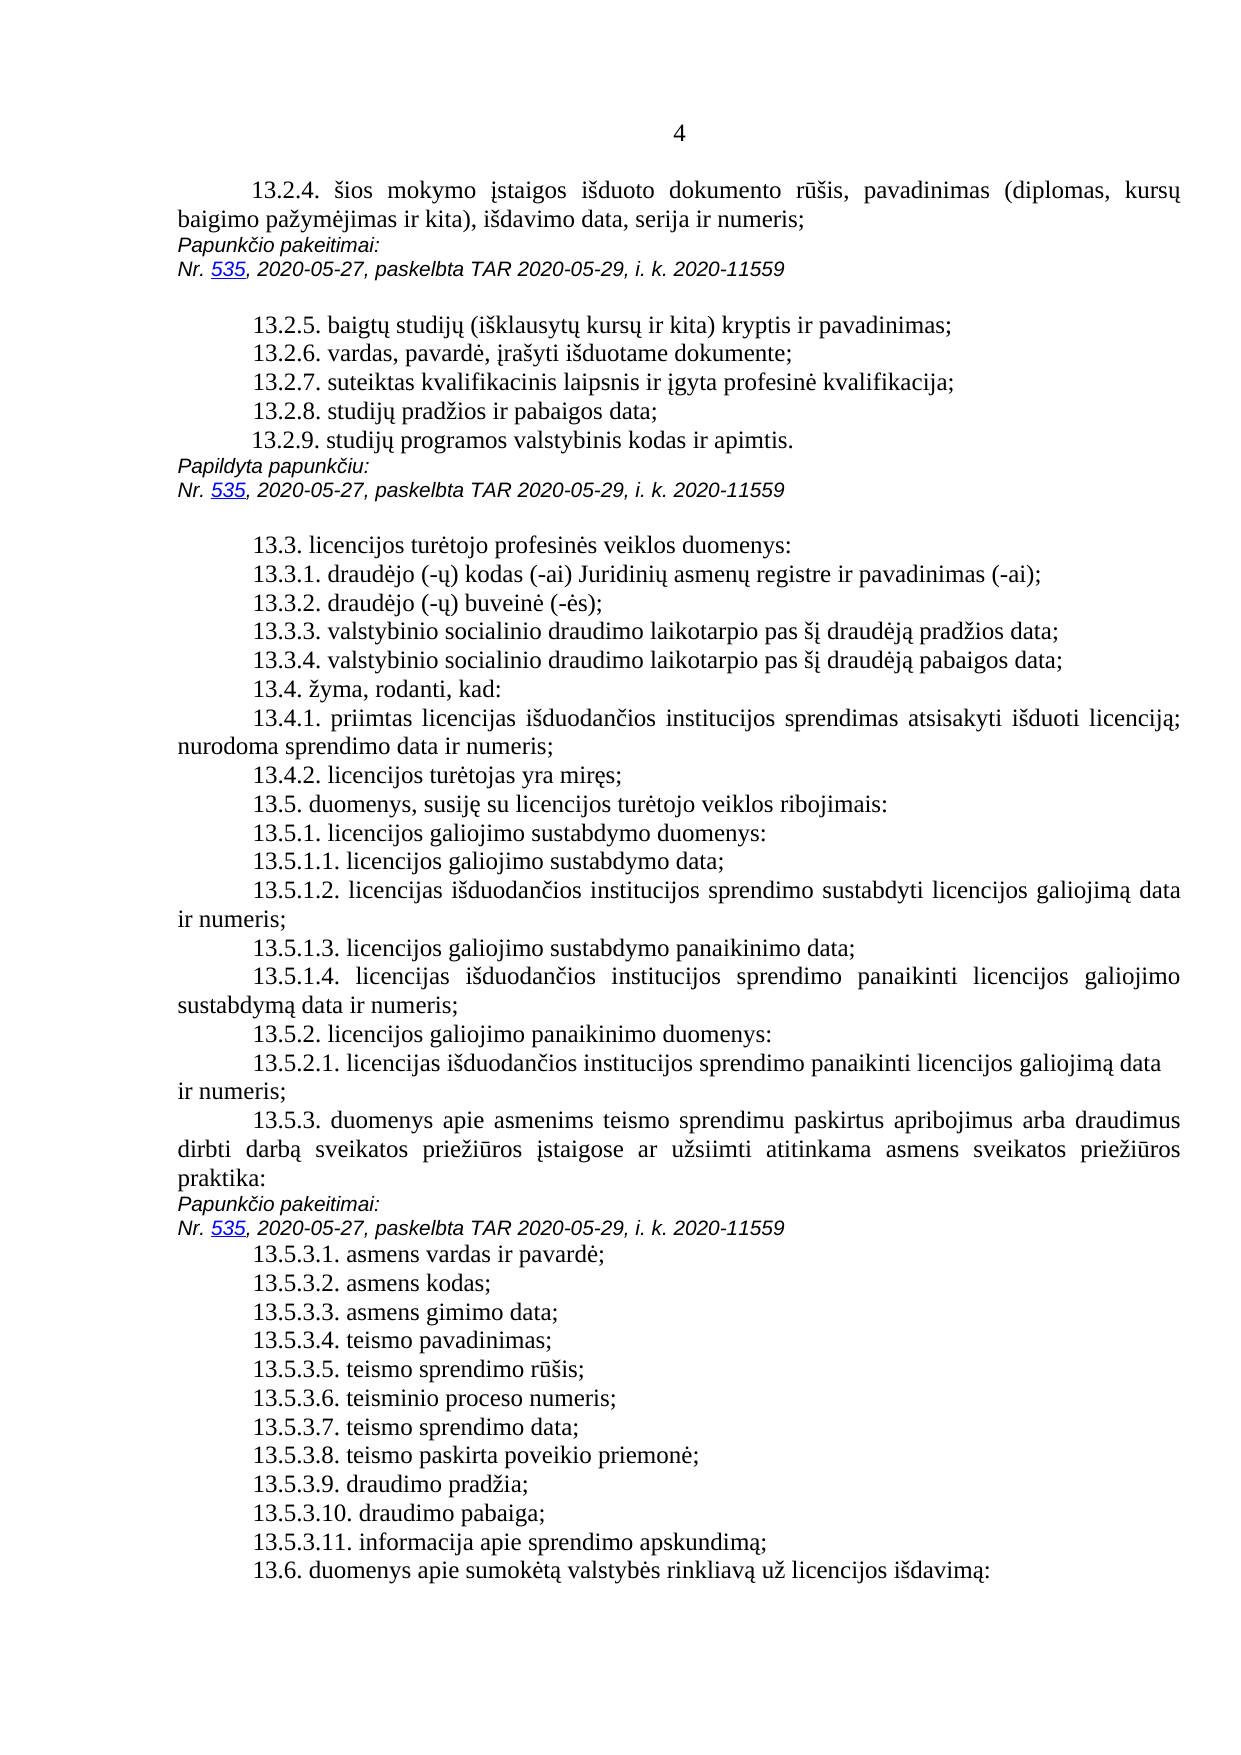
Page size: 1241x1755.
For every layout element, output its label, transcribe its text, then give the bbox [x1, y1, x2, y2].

text 13.5.3.6. teisminio proceso numeris; [177, 1383, 1181, 1412]
text 13.3.4. valstybinio socialinio draudimo laikotarpio pas šį draudėją pabaigos data; [177, 645, 1181, 674]
text 13.6. duomenys apie sumokėtą valstybės rinkliavą už licencijos išdavimą: [252, 1556, 1181, 1584]
text 13.2.6. vardas, pavardė, įrašyti išduotame dokumente; [177, 338, 1181, 367]
text 13.5.1.1. licencijos galiojimo sustabdymo data; [177, 846, 1181, 875]
text 13.4. žyma, rodanti, kad: [177, 674, 1181, 703]
text Nr. 535, 2020-05-27, paskelbta TAR 2020-05-29, i. k. 2020-11559 [177, 477, 1181, 501]
text 13.5.3.9. draudimo pradžia; [177, 1469, 1181, 1498]
text 13.5.1.4. licencijas išduodančios institucijos sprendimo panaikinti licencijos galiojimo sustabdymą data ir numeris; [177, 961, 1181, 1019]
text 13.5.3.5. teismo sprendimo rūšis; [177, 1354, 1181, 1383]
text 13.5.3.10. draudimo pabaiga; [177, 1498, 1181, 1527]
text 13.4.1. priimtas licencijas išduodančios institucijos sprendimas atsisakyti išduoti licenciją; nurodoma sprendimo data ir numeris; [177, 703, 1181, 760]
text Nr. 535, 2020-05-27, paskelbta TAR 2020-05-29, i. k. 2020-11559 [177, 257, 1181, 281]
text 13.3. licencijos turėtojo profesinės veiklos duomenys: [177, 530, 1181, 559]
text 13.3.2. draudėjo (-ų) buveinė (-ės); [177, 588, 1181, 616]
text 13.2.5. baigtų studijų (išklausytų kursų ir kita) kryptis ir pavadinimas; [177, 310, 1181, 338]
text Nr. 535, 2020-05-27, paskelbta TAR 2020-05-29, i. k. 2020-11559 [177, 1215, 1181, 1239]
text 13.5.3.8. teismo paskirta poveikio priemonė; [177, 1441, 1181, 1469]
text 13.5.1.3. licencijos galiojimo sustabdymo panaikinimo data; [177, 933, 1181, 961]
text 13.5.3.7. teismo sprendimo data; [177, 1412, 1181, 1441]
text 13.5.1.2. licencijas išduodančios institucijos sprendimo sustabdyti licencijos galiojimą data ir numeris; [177, 875, 1181, 933]
text 13.5.2. licencijos galiojimo panaikinimo duomenys: [177, 1019, 1181, 1048]
text 13.5.3.3. asmens gimimo data; [177, 1297, 1181, 1326]
text 13.5.3. duomenys apie asmenims teismo sprendimu paskirtus apribojimus arba draudimus dirbti darbą sveikatos priežiūros įstaigose ar užsiimti atitinkama asmens sveikatos priežiūros praktika: [177, 1105, 1181, 1191]
text 13.5.2.1. licencijas išduodančios institucijos sprendimo panaikinti licencijos galiojimą data ir numeris; [177, 1048, 1181, 1105]
text 13.2.7. suteiktas kvalifikacinis laipsnis ir įgyta profesinė kvalifikacija; [177, 367, 1181, 396]
text 13.5. duomenys, susiję su licencijos turėtojo veiklos ribojimais: [177, 789, 1181, 818]
text Papunkčio pakeitimai: [177, 233, 1181, 257]
text 13.5.1. licencijos galiojimo sustabdymo duomenys: [177, 818, 1181, 846]
text Papildyta papunkčiu: [177, 453, 1181, 477]
text 13.5.3.11. informacija apie sprendimo apskundimą; [177, 1527, 1181, 1556]
text 13.5.3.2. asmens kodas; [177, 1268, 1181, 1297]
text 13.5.3.1. asmens vardas ir pavardė; [177, 1239, 1181, 1268]
text 13.3.3. valstybinio socialinio draudimo laikotarpio pas šį draudėją pradžios data; [177, 616, 1181, 645]
text 13.4.2. licencijos turėtojas yra miręs; [252, 760, 1181, 789]
text 13.5.3.4. teismo pavadinimas; [177, 1326, 1181, 1354]
text 13.2.4. šios mokymo įstaigos išduoto dokumento rūšis, pavadinimas (diplomas, kursų baigimo pažymėjimas ir kita), išdavimo data, serija ir numeris; [177, 176, 1181, 233]
text 13.2.9. studijų programos valstybinis kodas ir apimtis. [177, 425, 1181, 453]
text Papunkčio pakeitimai: [177, 1191, 1181, 1215]
text 13.2.8. studijų pradžios ir pabaigos data; [177, 396, 1181, 425]
text 13.3.1. draudėjo (-ų) kodas (-ai) Juridinių asmenų registre ir pavadinimas (-ai); [177, 559, 1181, 588]
